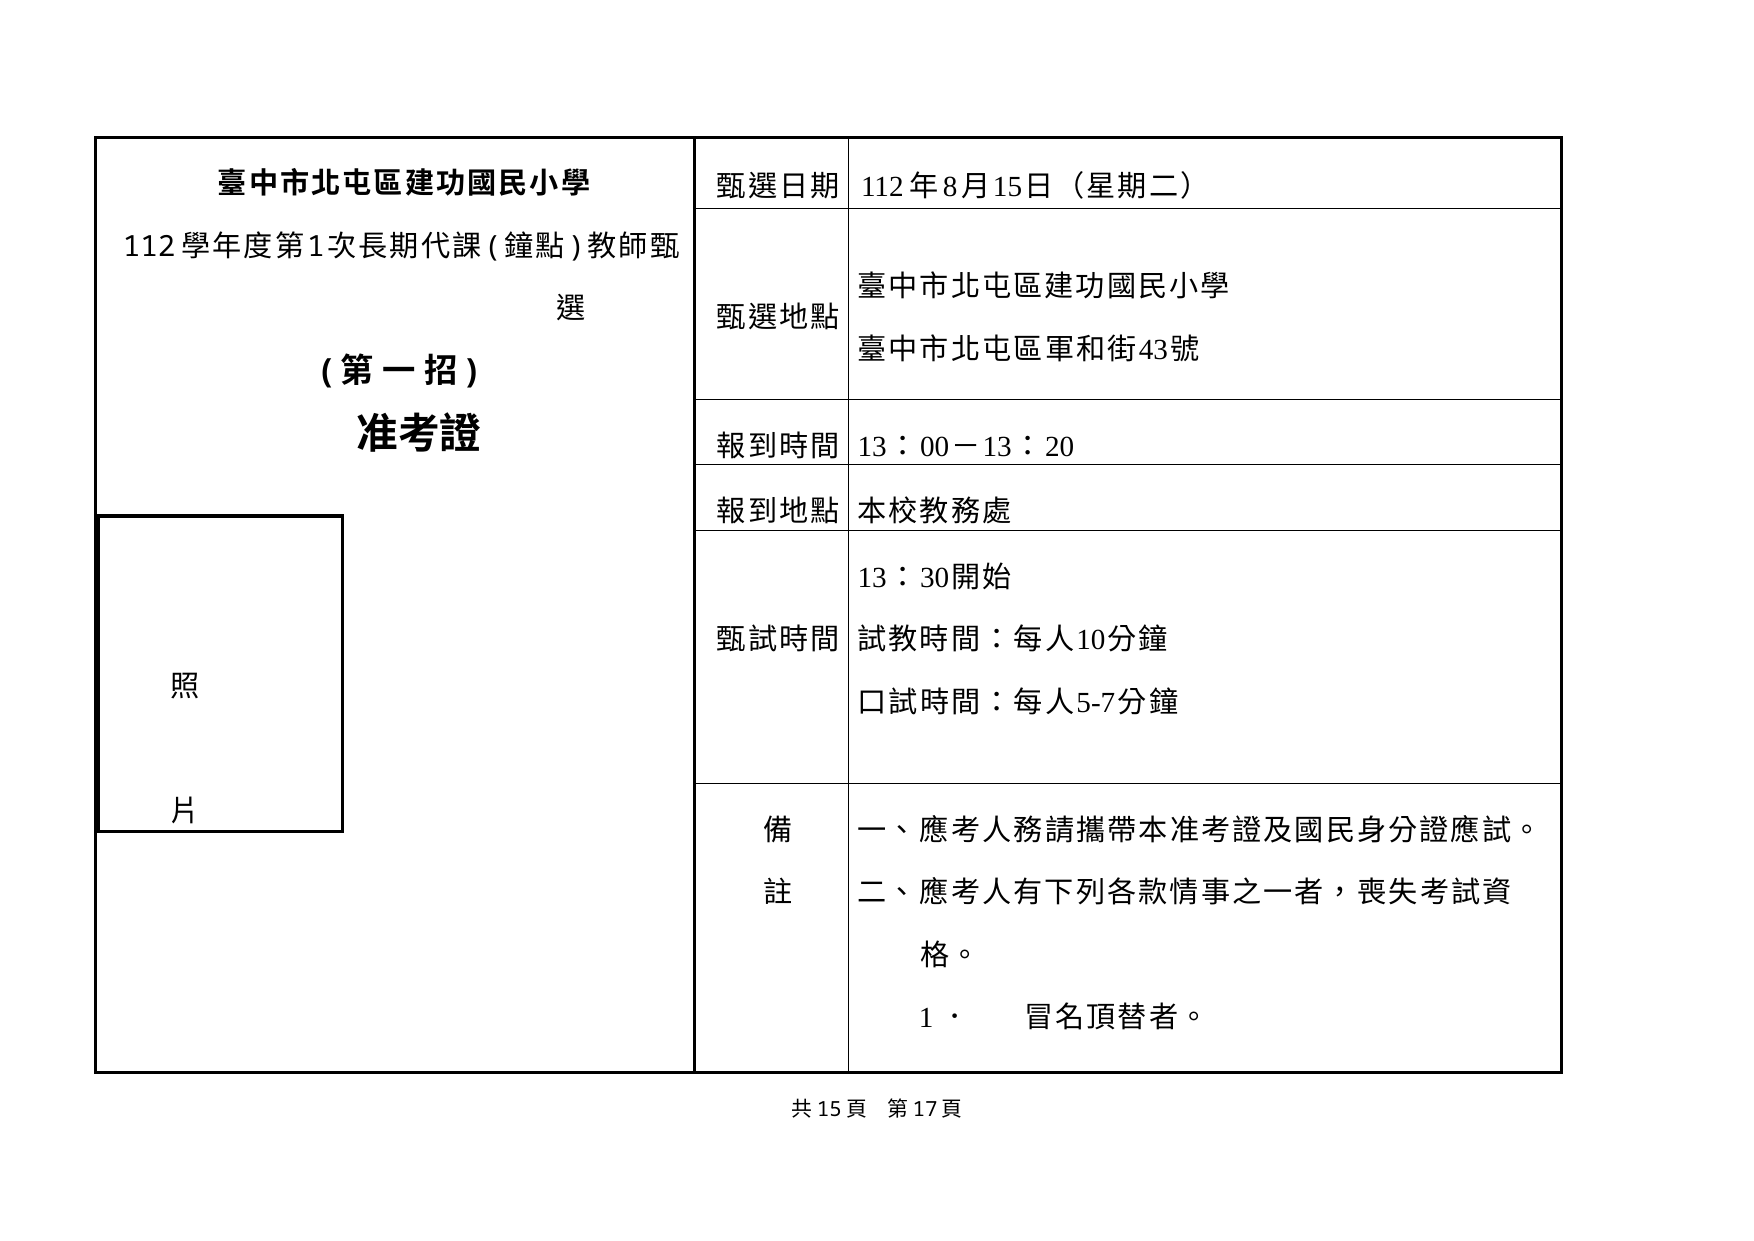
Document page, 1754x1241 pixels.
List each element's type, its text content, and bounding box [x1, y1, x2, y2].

table_header 112年8月15日（星期二） [849, 139, 1560, 208]
table_cell 一、應考人務請攜帶本准考證及國民身分證應試。 二、應考人有下列各款情事之一者，喪失考試資格。 冒名頂替者。 ２．未遵守規定、不接受甄試委員勸導、擾亂試場秩序者。 [849, 784, 1560, 1071]
table_cell 報到時間 [696, 400, 848, 464]
table_cell 臺中市北屯區建功國民小學 臺中市北屯區軍和街43號 [849, 209, 1560, 398]
table_cell 13：30開始 試教時間：每人10分鐘 口試時間：每人5-7分鐘 [849, 531, 1560, 783]
table_cell 甄選地點 [696, 209, 848, 398]
table_cell 本校教務處 [849, 465, 1560, 530]
table_cell 甄試時間 [696, 531, 848, 783]
table_header 臺中市北屯區建功國民小學 112學年度第1次長期代課(鐘點)教師甄選 (第一招) 准考證 [97, 139, 693, 1071]
table_cell 備 註 [696, 784, 848, 1071]
table_cell 13：00－13：20 [849, 400, 1560, 464]
table_cell 報到地點 [696, 465, 848, 530]
table_header 甄選日期 [696, 139, 848, 208]
table_header 照 片 [100, 518, 341, 830]
